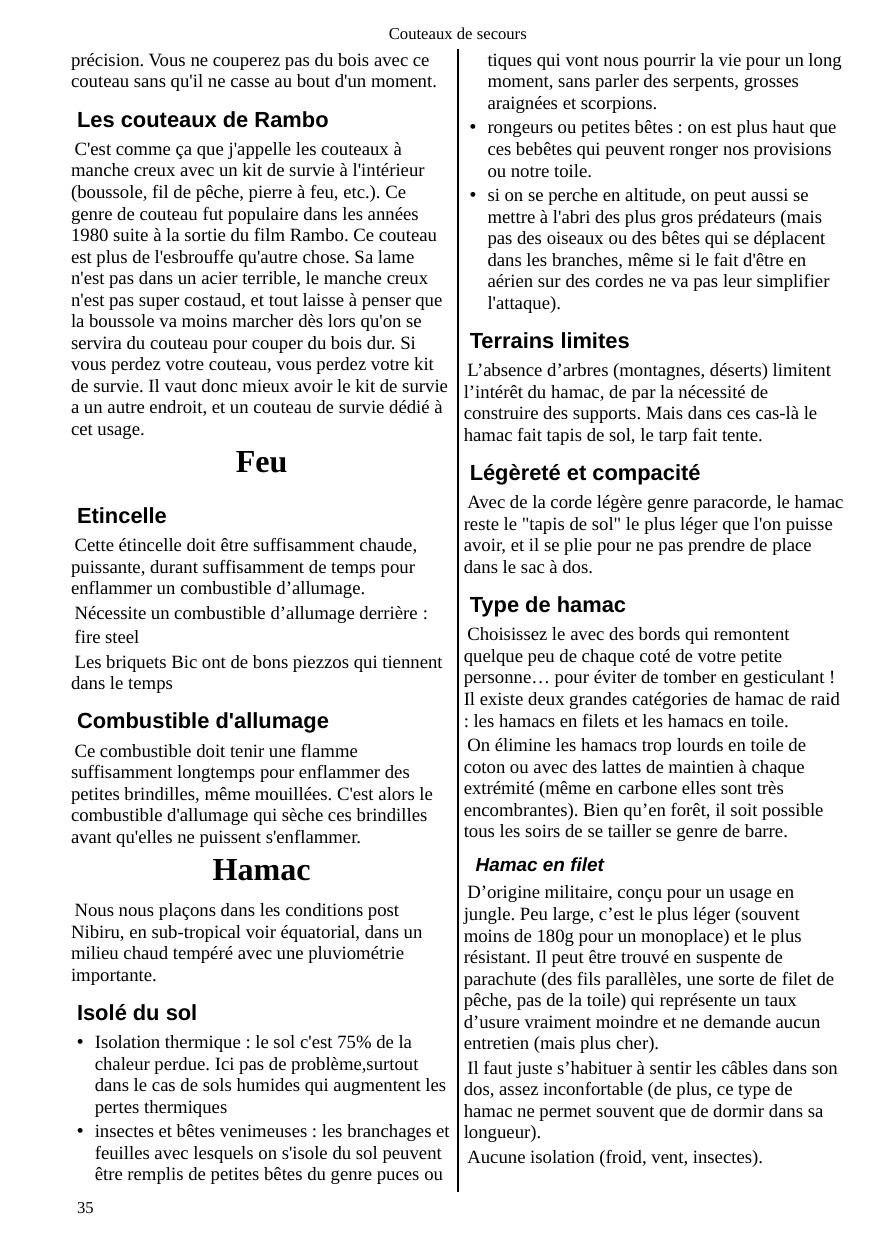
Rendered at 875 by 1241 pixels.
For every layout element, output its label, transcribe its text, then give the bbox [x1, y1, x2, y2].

subtitle Hamac [71, 850, 452, 887]
list tiques qui vont nous pourrir la vie pour un long moment, sans parler des serpents, grosses araignées et scorpions. [469, 49, 844, 113]
text Choisissez le avec des bords qui remontent quelque peu de chaque coté de votre petite personne… pour éviter de tomber en gesticulant ! Il existe deux grandes catégories de hamac de raid : les hamacs en filets et les hamacs en toile. [463, 623, 844, 731]
list insectes et bêtes venimeuses : les branchages et feuilles avec lesquels on s'isole du sol peuvent être remplis de petites bêtes du genre puces ou [77, 1120, 452, 1185]
subtitle Hamac en filet [475, 854, 844, 875]
subtitle Combustible d'allumage [77, 708, 452, 734]
text Nous nous plaçons dans les conditions post Nibiru, en sub-tropical voir équatorial, dans un milieu chaud tempéré avec une pluviométrie importante. [71, 899, 452, 985]
subtitle Etincelle [77, 503, 452, 528]
text Nécessite un combustible d’allumage derrière : [71, 602, 452, 623]
text L’absence d’arbres (montagnes, déserts) limitent l’intérêt du hamac, de par la nécessité de construire des supports. Mais dans ces cas-là le hamac fait tapis de sol, le tarp fait tente. [463, 359, 844, 445]
subtitle Terrains limites [469, 328, 844, 353]
list si on se perche en altitude, on peut aussi se mettre à l'abri des plus gros prédateurs (mais pas des oiseaux ou des bêtes qui se déplacent dans les branches, même si le fait d'être en aérien sur des cordes ne va pas leur simplifier l'attaque). [469, 184, 844, 313]
text D’origine militaire, conçu pour un usage en jungle. Peu large, c’est le plus léger (souvent moins de 180g pour un monoplace) et le plus résistant. Il peut être trouvé en suspente de parachute (des fils parallèles, une sorte de filet de pêche, pas de la toile) qui représente un taux d’usure vraiment moindre et ne demande aucun entretien (mais plus cher). [463, 881, 844, 1054]
text Il faut juste s’habituer à sentir les câbles dans son dos, assez inconfortable (de plus, ce type de hamac ne permet souvent que de dormir dans sa longueur). [463, 1057, 844, 1143]
subtitle Légèreté et compacité [469, 460, 844, 485]
text fire steel [71, 626, 452, 648]
subtitle Les couteaux de Rambo [77, 107, 452, 132]
text Aucune isolation (froid, vent, insectes). [463, 1146, 844, 1167]
subtitle Isolé du sol [77, 1000, 452, 1025]
subtitle Type de hamac [469, 592, 844, 617]
text Les briquets Bic ont de bons piezzos qui tiennent dans le temps [71, 651, 452, 694]
text Ce combustible doit tenir une flamme suffisamment longtemps pour enflammer des petites brindilles, même mouillées. C'est alors le combustible d'allumage qui sèche ces brindilles avant qu'elles ne puissent s'enflammer. [71, 739, 452, 847]
list rongeurs ou petites bêtes : on est plus haut que ces bebêtes qui peuvent ronger nos provisions ou notre toile. [469, 116, 844, 181]
list Isolation thermique : le sol c'est 75% de la chaleur perdue. Ici pas de problème,surtout dans le cas de sols humides qui augmentent les pertes thermiques [77, 1031, 452, 1117]
text On élimine les hamacs trop lourds en toile de coton ou avec des lattes de maintien à chaque extrémité (même en carbone elles sont très encombrantes). Bien qu’en forêt, il soit possible tous les soirs de se tailler se genre de barre. [463, 734, 844, 842]
text Avec de la corde légère genre paracorde, le hamac reste le "tapis de sol" le plus léger que l'on puisse avoir, et il se plie pour ne pas prendre de place dans le sac à dos. [463, 491, 844, 577]
text précision. Vous ne couperez pas du bois avec ce couteau sans qu'il ne casse au bout d'un moment. [71, 49, 452, 92]
subtitle Feu [71, 442, 452, 479]
text Cette étincelle doit être suffisamment chaude, puissante, durant suffisamment de temps pour enflammer un combustible d’allumage. [71, 534, 452, 599]
text C'est comme ça que j'appelle les couteaux à manche creux avec un kit de survie à l'intérieur (boussole, fil de pêche, pierre à feu, etc.). Ce genre de couteau fut populaire dans les années 1980 suite à la sortie du film Rambo. Ce couteau est plus de l'esbrouffe qu'autre chose. Sa lame n'est pas dans un acier terrible, le manche creux n'est pas super costaud, et tout laisse à penser que la boussole va moins marcher dès lors qu'on se servira du couteau pour couper du bois dur. Si vous perdez votre couteau, vous perdez votre kit de survie. Il vaut donc mieux avoir le kit de survie a un autre endroit, et un couteau de survie dédié à cet usage. [71, 138, 452, 439]
